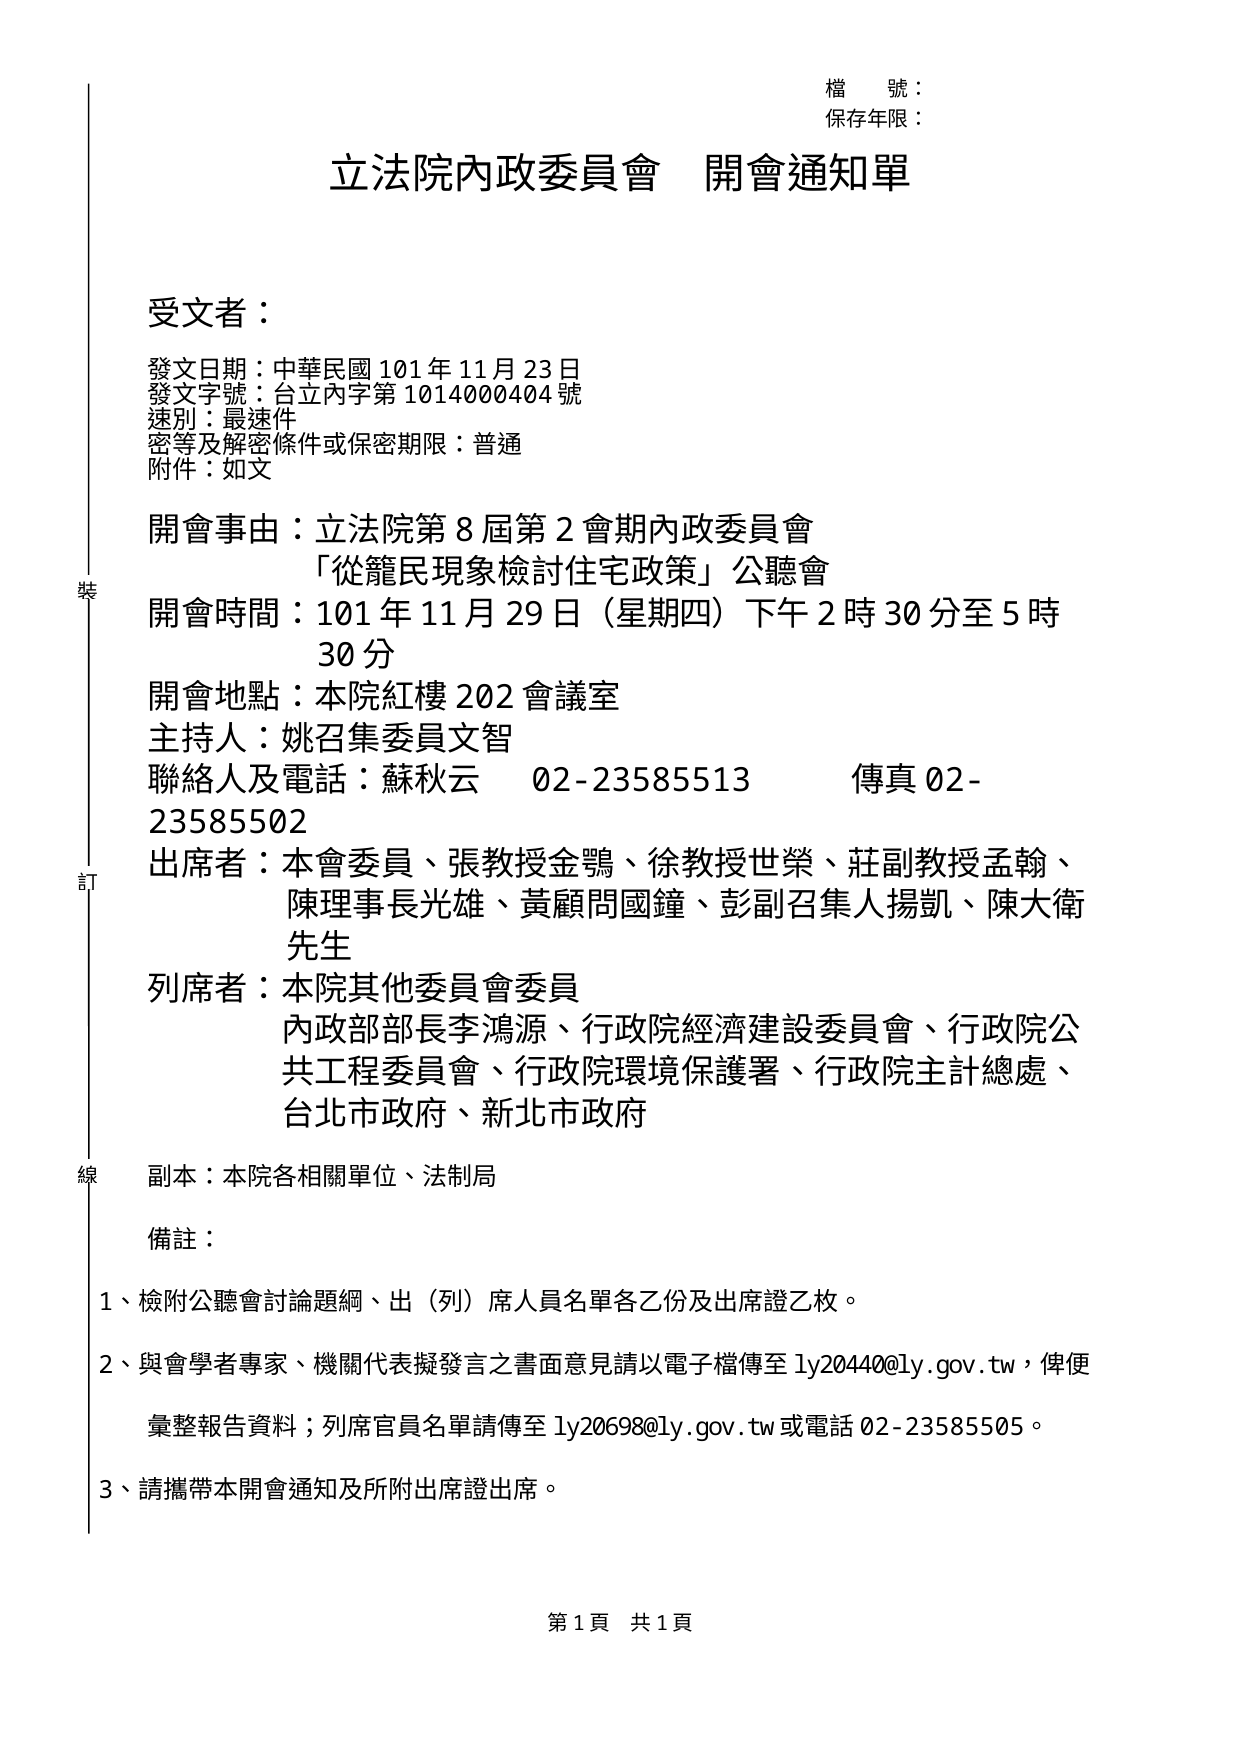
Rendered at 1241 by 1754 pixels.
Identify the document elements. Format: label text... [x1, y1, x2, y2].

text 開會地點：本院紅樓202會議室 [148, 675, 1092, 717]
text 列席者：本院其他委員會委員 內政部部長李鴻源、行政院經濟建設委員會、行政院公共工程委員會、行政院環境保護署、行政院主計總處、台北市政府、新北市政府 [148, 967, 1092, 1133]
list 與會學者專家、機關代表擬發言之書面意見請以電子檔傳至ly20440@ly.gov.tw，俾便彙整報告資料；列席官員名單請傳至ly20698@ly.gov.tw或電話02-23585505。 [98, 1321, 1092, 1446]
text 檔 號： [825, 72, 1070, 102]
title [810, 64, 1085, 151]
text 備註： [148, 1196, 1092, 1258]
text 開會事由：立法院第8屆第2會期內政委員會 「從籠民現象檢討住宅政策」公聽會 [148, 508, 1092, 592]
text 開會時間：101年11月29日（星期四）下午2時30分至5時30分 [148, 592, 1092, 675]
text 出席者：本會委員、張教授金鶚、徐教授世榮、莊副教授孟翰、陳理事長光雄、黃顧問國鐘、彭副召集人揚凱、陳大衛先生 [148, 842, 1092, 967]
text 聯絡人及電話：蘇秋云 02-23585513 傳真02-23585502 [148, 758, 1092, 842]
list 請攜帶本開會通知及所附出席證出席。 [98, 1446, 1092, 1508]
text 附件：如文 [148, 458, 1092, 483]
text 發文字號：台立內字第1014000404號 [148, 383, 1092, 408]
text 速別：最速件 [148, 408, 1092, 433]
title 立法院內政委員會 開會通知單 [148, 158, 1092, 233]
text 主持人：姚召集委員文智 [148, 717, 1092, 758]
text 保存年限： [825, 102, 1070, 132]
text 密等及解密條件或保密期限：普通 [148, 433, 1092, 458]
text 發文日期：中華民國101年11月23日 [148, 358, 1092, 383]
list 檢附公聽會討論題綱、出（列）席人員名單各乙份及出席證乙枚。 [98, 1258, 1092, 1321]
text 受文者： [148, 296, 1092, 333]
text 副本：本院各相關單位、法制局 [148, 1133, 1092, 1196]
